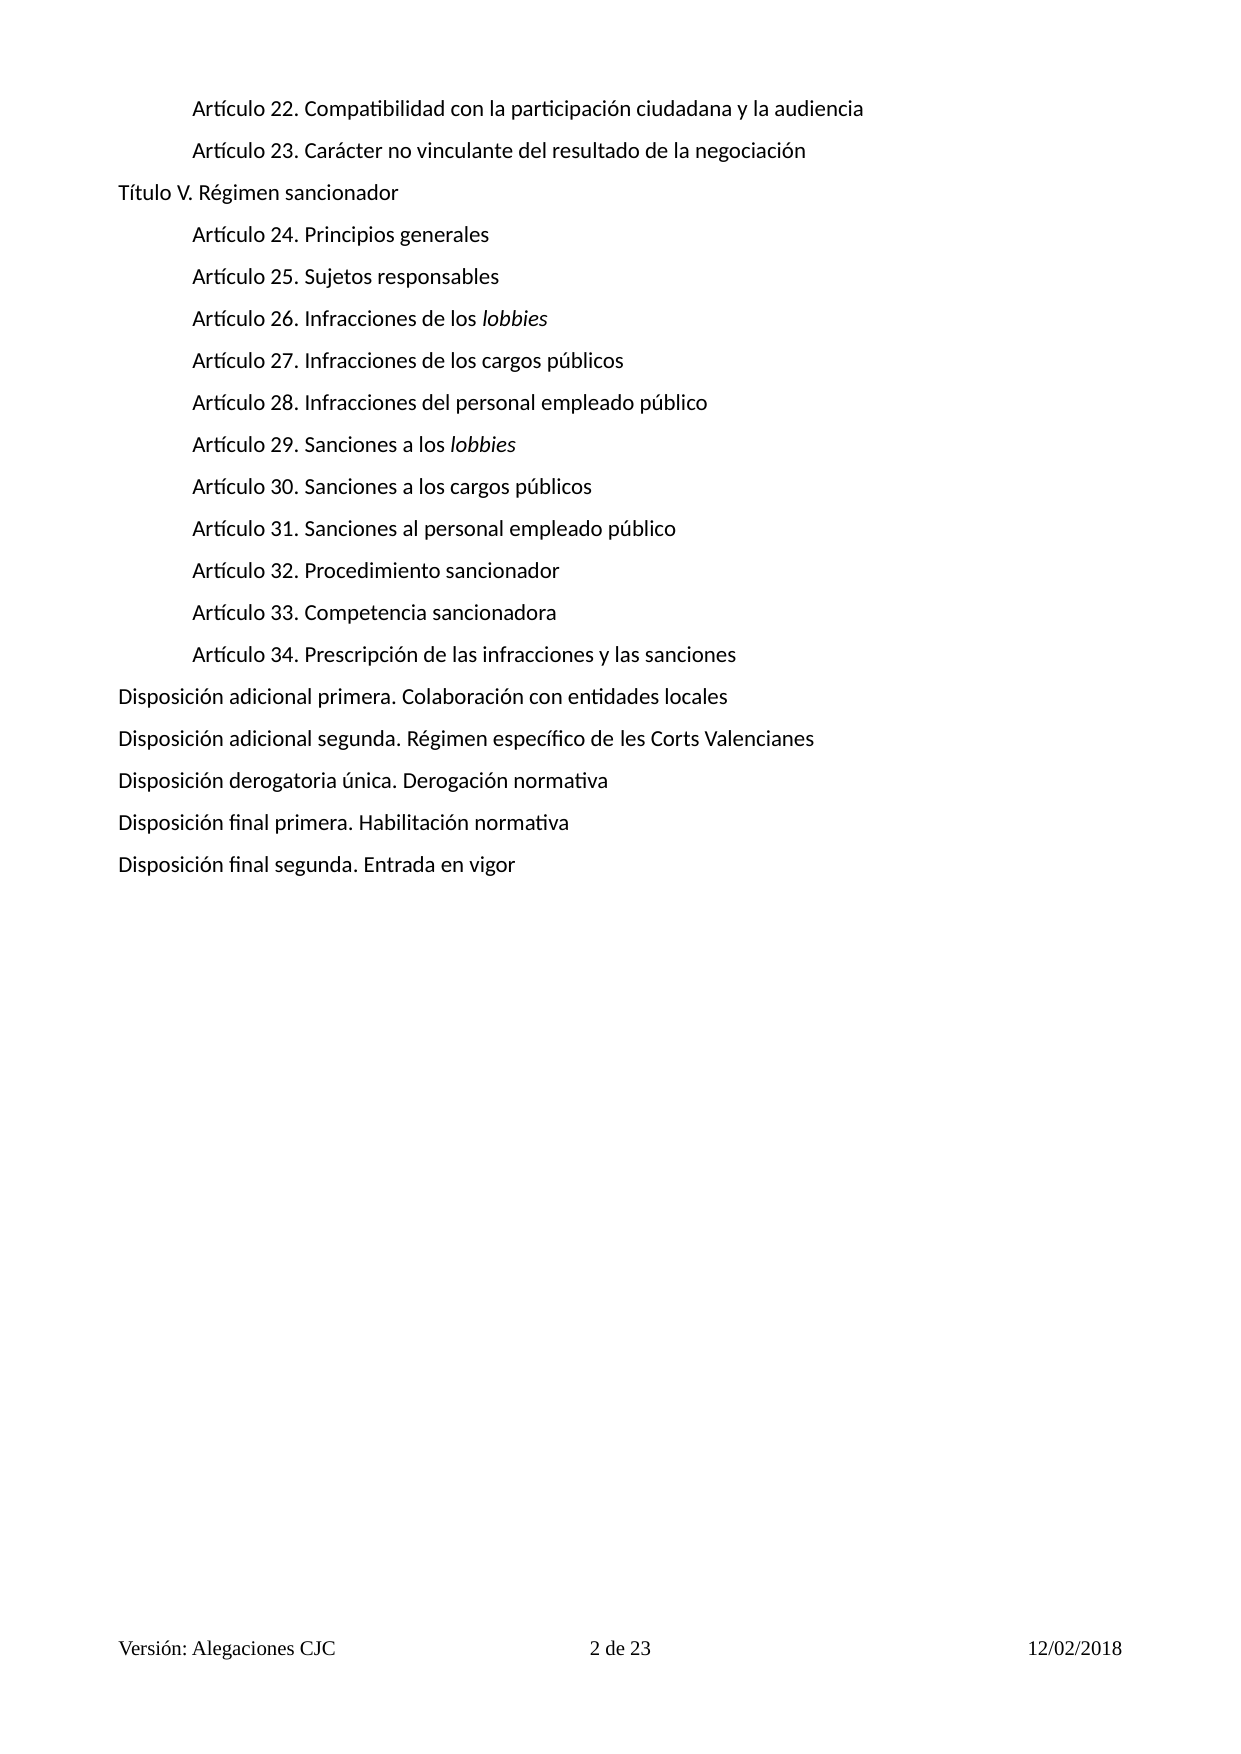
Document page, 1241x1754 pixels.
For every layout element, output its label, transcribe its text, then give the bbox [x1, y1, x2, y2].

text Artículo 33. Competencia sancionadora [192, 598, 1122, 626]
text Artículo 34. Prescripción de las infracciones y las sanciones [192, 640, 1122, 668]
text Artículo 30. Sanciones a los cargos públicos [192, 472, 1122, 500]
text Artículo 32. Procedimiento sancionador [192, 556, 1122, 584]
text Artículo 31. Sanciones al personal empleado público [192, 514, 1122, 542]
text Disposición adicional segunda. Régimen específico de les Corts Valencianes [118, 724, 1122, 752]
text Artículo 29. Sanciones a los lobbies [192, 430, 1122, 458]
text Artículo 24. Principios generales [192, 220, 1122, 248]
text Disposición final segunda. Entrada en vigor [118, 850, 1122, 878]
text Artículo 23. Carácter no vinculante del resultado de la negociación [192, 136, 1122, 164]
text Artículo 27. Infracciones de los cargos públicos [192, 346, 1122, 374]
text Título V. Régimen sancionador [118, 178, 1122, 206]
text Artículo 28. Infracciones del personal empleado público [192, 388, 1122, 416]
text Artículo 22. Compatibilidad con la participación ciudadana y la audiencia [192, 94, 1122, 122]
text Artículo 26. Infracciones de los lobbies [192, 304, 1122, 332]
text Artículo 25. Sujetos responsables [192, 262, 1122, 290]
text Disposición derogatoria única. Derogación normativa [118, 766, 1122, 794]
text Disposición adicional primera. Colaboración con entidades locales [118, 682, 1122, 710]
text Disposición final primera. Habilitación normativa [118, 808, 1122, 836]
